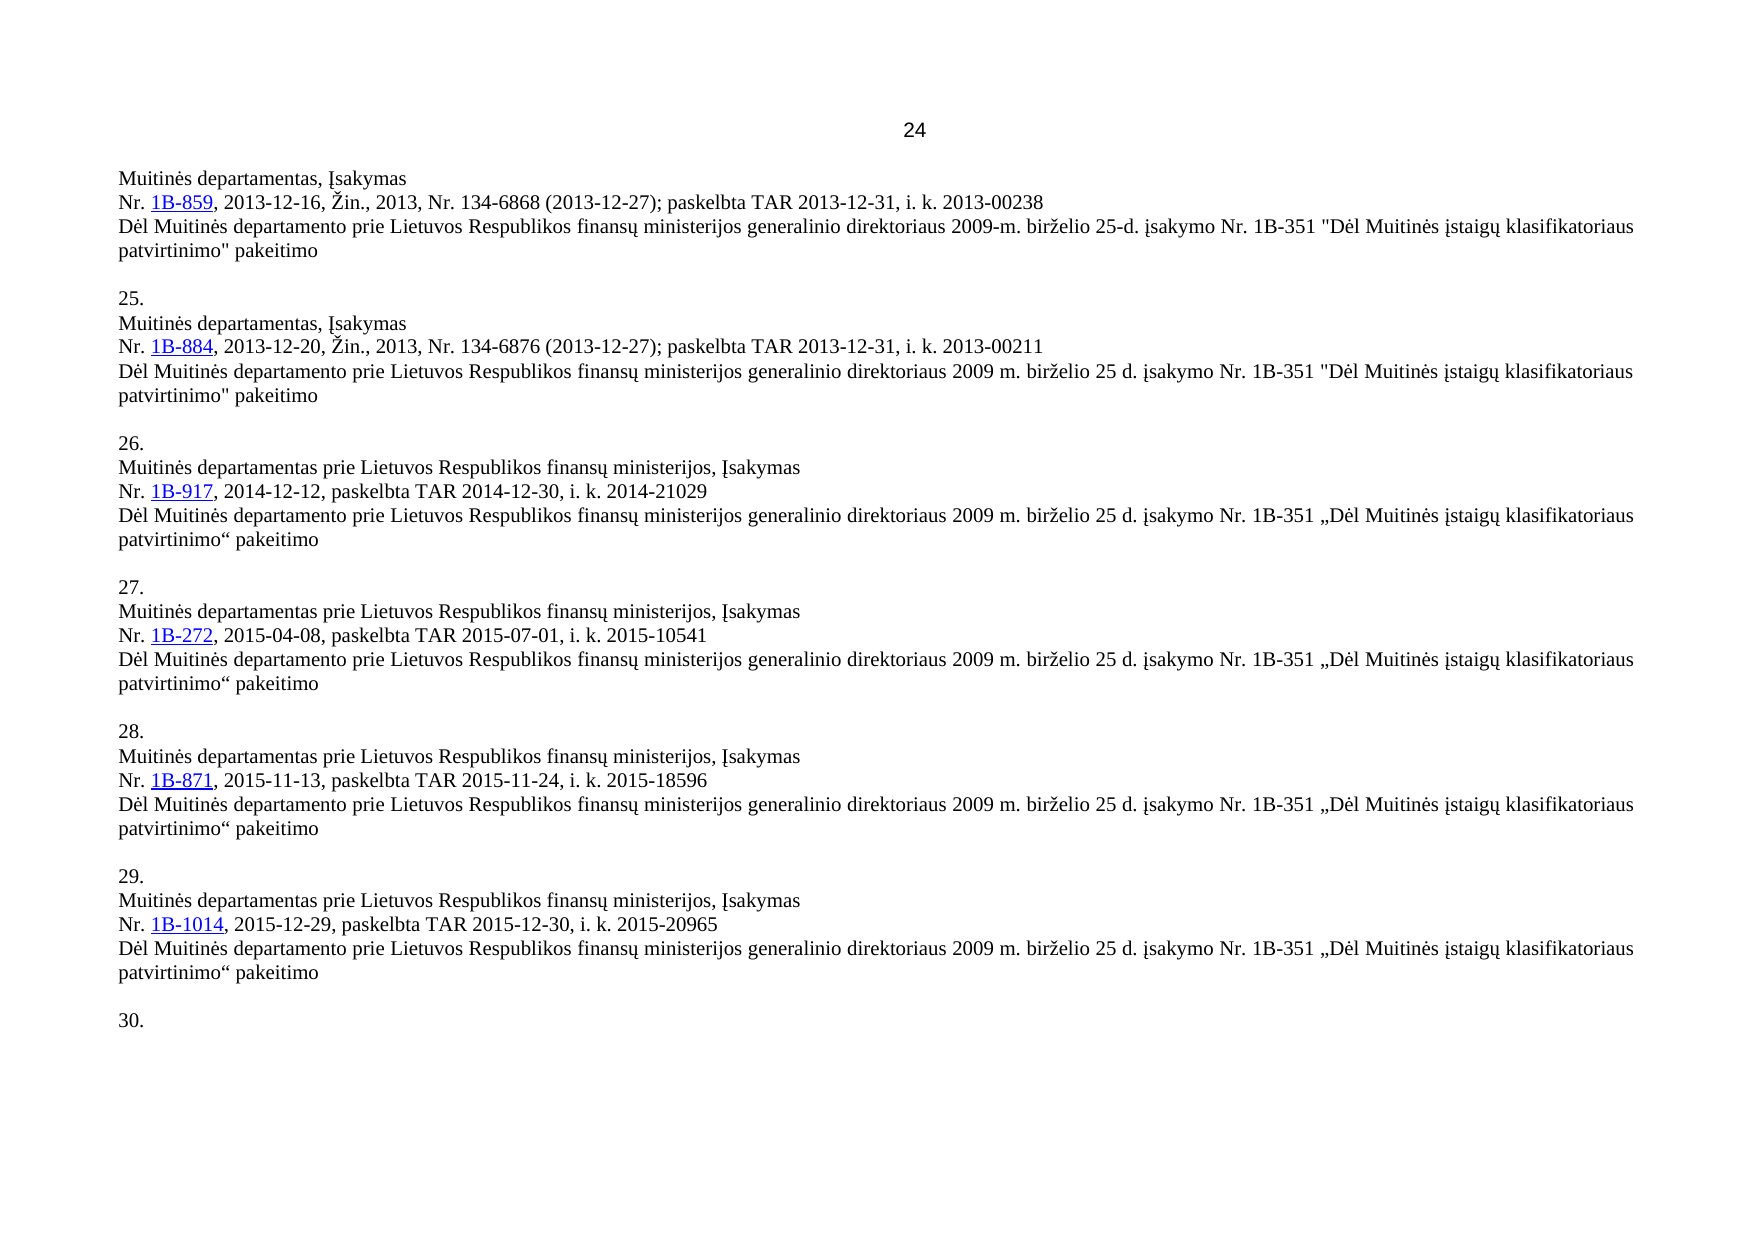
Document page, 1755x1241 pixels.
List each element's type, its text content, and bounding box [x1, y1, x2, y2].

text 27. [118, 575, 1636, 599]
text Muitinės departamentas prie Lietuvos Respublikos finansų ministerijos, Įsakymas [118, 743, 1636, 768]
text 28. [118, 719, 1636, 743]
text Muitinės departamentas prie Lietuvos Respublikos finansų ministerijos, Įsakymas [118, 599, 1636, 623]
text Nr. 1B-859, 2013-12-16, Žin., 2013, Nr. 134-6868 (2013-12-27); paskelbta TAR 2013-12-31, i. k. 2013-00238 [118, 190, 1636, 214]
text Dėl Muitinės departamento prie Lietuvos Respublikos finansų ministerijos generalinio direktoriaus 2009 m. birželio 25 d. įsakymo Nr. 1B-351 "Dėl Muitinės įstaigų klasifikatoriaus patvirtinimo" pakeitimo [118, 358, 1636, 407]
text Nr. 1B-917, 2014-12-12, paskelbta TAR 2014-12-30, i. k. 2014-21029 [118, 479, 1636, 503]
text Dėl Muitinės departamento prie Lietuvos Respublikos finansų ministerijos generalinio direktoriaus 2009-m. birželio 25-d. įsakymo Nr. 1B-351 "Dėl Muitinės įstaigų klasifikatoriaus patvirtinimo" pakeitimo [118, 214, 1636, 262]
text 29. [118, 864, 1636, 888]
text Nr. 1B-884, 2013-12-20, Žin., 2013, Nr. 134-6876 (2013-12-27); paskelbta TAR 2013-12-31, i. k. 2013-00211 [118, 334, 1636, 358]
text Muitinės departamentas, Įsakymas [118, 310, 1636, 334]
text Nr. 1B-1014, 2015-12-29, paskelbta TAR 2015-12-30, i. k. 2015-20965 [118, 912, 1636, 936]
text Nr. 1B-272, 2015-04-08, paskelbta TAR 2015-07-01, i. k. 2015-10541 [118, 623, 1636, 647]
text 25. [118, 286, 1636, 310]
text Dėl Muitinės departamento prie Lietuvos Respublikos finansų ministerijos generalinio direktoriaus 2009 m. birželio 25 d. įsakymo Nr. 1B-351 „Dėl Muitinės įstaigų klasifikatoriaus patvirtinimo“ pakeitimo [118, 503, 1636, 551]
text Dėl Muitinės departamento prie Lietuvos Respublikos finansų ministerijos generalinio direktoriaus 2009 m. birželio 25 d. įsakymo Nr. 1B-351 „Dėl Muitinės įstaigų klasifikatoriaus patvirtinimo“ pakeitimo [118, 647, 1636, 695]
text Nr. 1B-871, 2015-11-13, paskelbta TAR 2015-11-24, i. k. 2015-18596 [118, 768, 1636, 792]
text Muitinės departamentas prie Lietuvos Respublikos finansų ministerijos, Įsakymas [118, 888, 1636, 912]
text 26. [118, 431, 1636, 455]
text Muitinės departamentas prie Lietuvos Respublikos finansų ministerijos, Įsakymas [118, 455, 1636, 479]
text 30. [118, 1008, 1636, 1032]
text Dėl Muitinės departamento prie Lietuvos Respublikos finansų ministerijos generalinio direktoriaus 2009 m. birželio 25 d. įsakymo Nr. 1B-351 „Dėl Muitinės įstaigų klasifikatoriaus patvirtinimo“ pakeitimo [118, 936, 1636, 984]
text Dėl Muitinės departamento prie Lietuvos Respublikos finansų ministerijos generalinio direktoriaus 2009 m. birželio 25 d. įsakymo Nr. 1B-351 „Dėl Muitinės įstaigų klasifikatoriaus patvirtinimo“ pakeitimo [118, 792, 1636, 840]
text Muitinės departamentas, Įsakymas [118, 166, 1636, 190]
